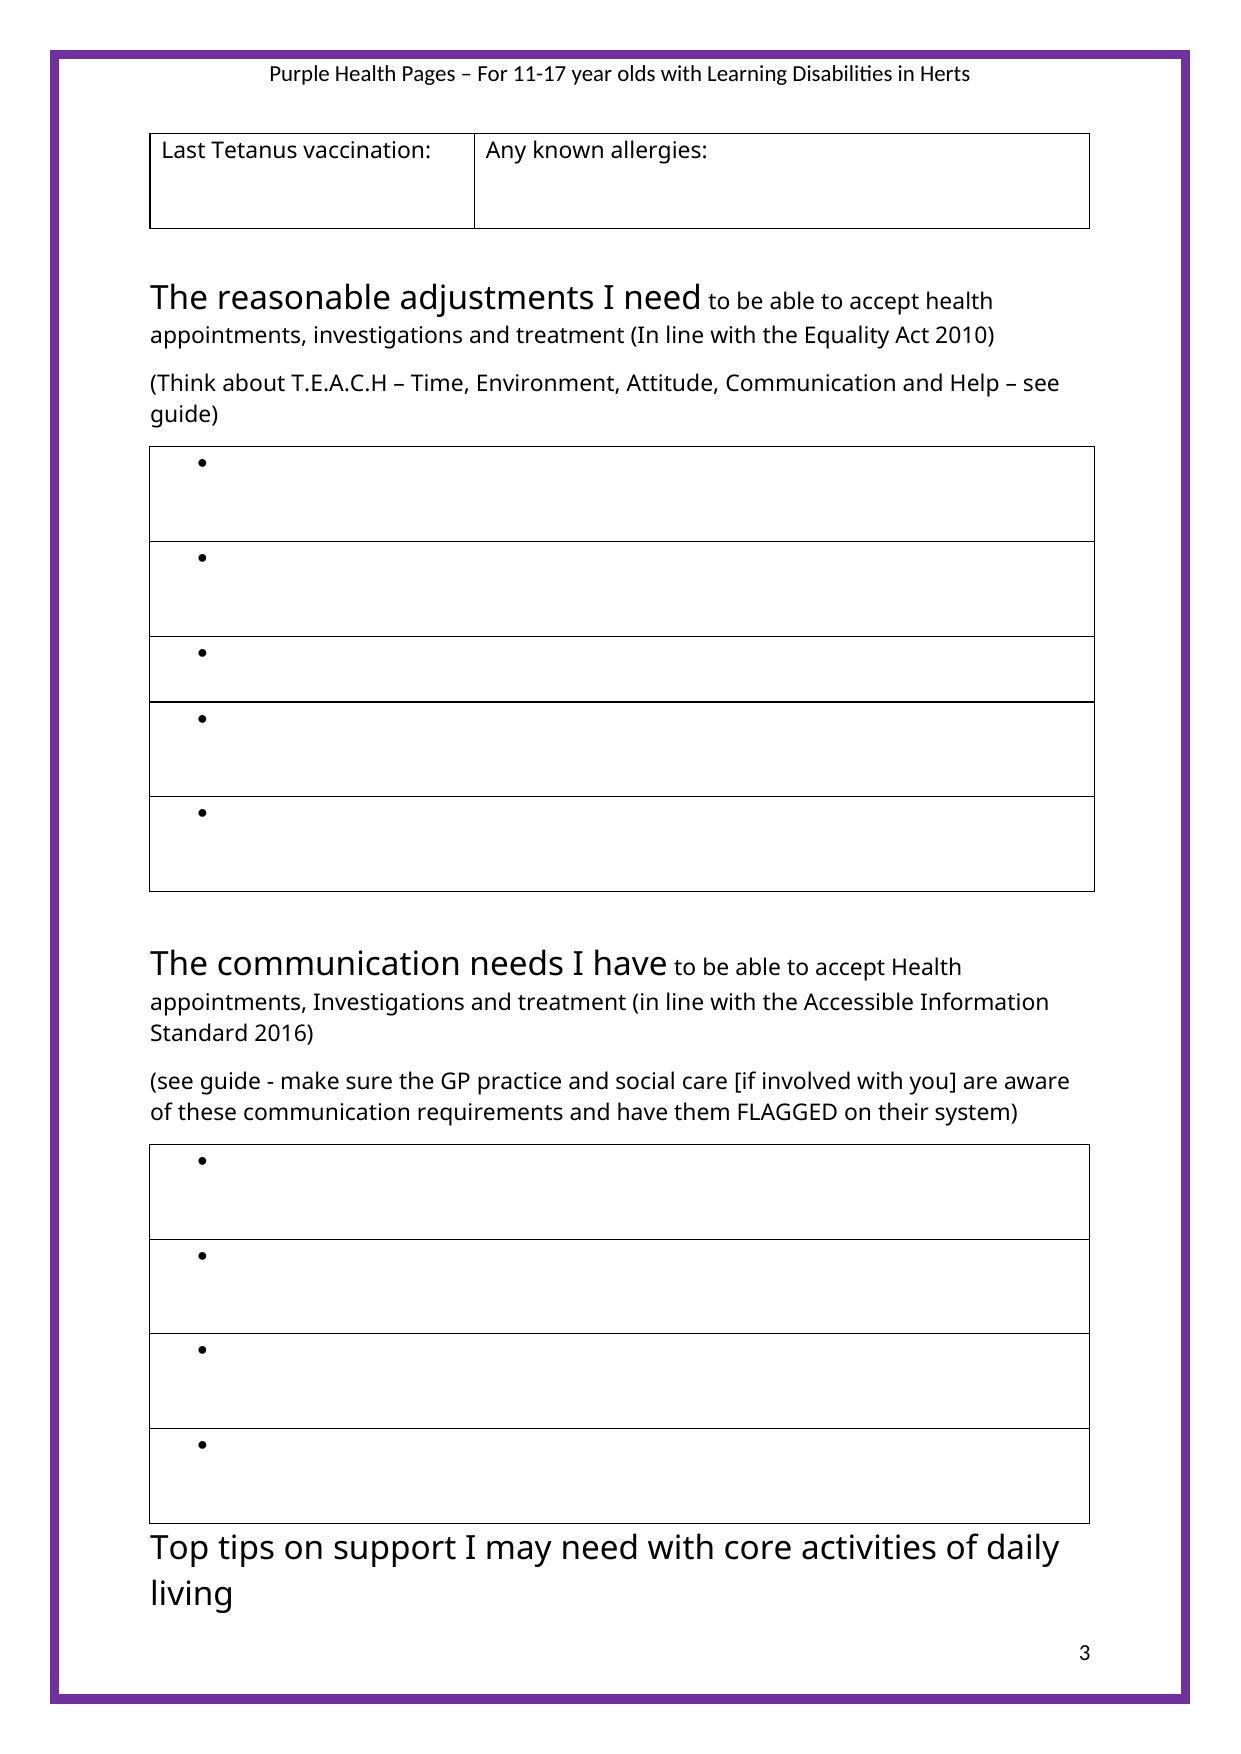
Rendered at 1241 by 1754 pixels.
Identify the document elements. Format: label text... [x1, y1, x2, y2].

table_cell [150, 1334, 1089, 1428]
table_cell [150, 1429, 1089, 1523]
table_header [150, 447, 1094, 541]
table_cell [150, 797, 1094, 891]
table_header [150, 1145, 1089, 1238]
table_header Last Tetanus vaccination: [151, 134, 474, 228]
table_header Any known allergies: [475, 134, 1089, 228]
table_cell [150, 542, 1094, 636]
table_cell [150, 1240, 1089, 1333]
text The communication needs I have to be able to accept Health appointments, Investigations and treatment (in line with the Accessible Information Standard 2016) [150, 940, 1090, 1048]
text (see guide - make sure the GP practice and social care [if involved with you] are aware of these communication requirements and have them FLAGGED on their system) [150, 1064, 1090, 1127]
text (Think about T.E.A.C.H – Time, Environment, Attitude, Communication and Help – see guide) [150, 367, 1090, 429]
table_cell [150, 637, 1094, 701]
table_cell [150, 703, 1094, 796]
text The reasonable adjustments I need to be able to accept health appointments, investigations and treatment (In line with the Equality Act 2010) [150, 274, 1090, 350]
subtitle Top tips on support I may need with core activities of daily living [150, 1524, 1090, 1615]
